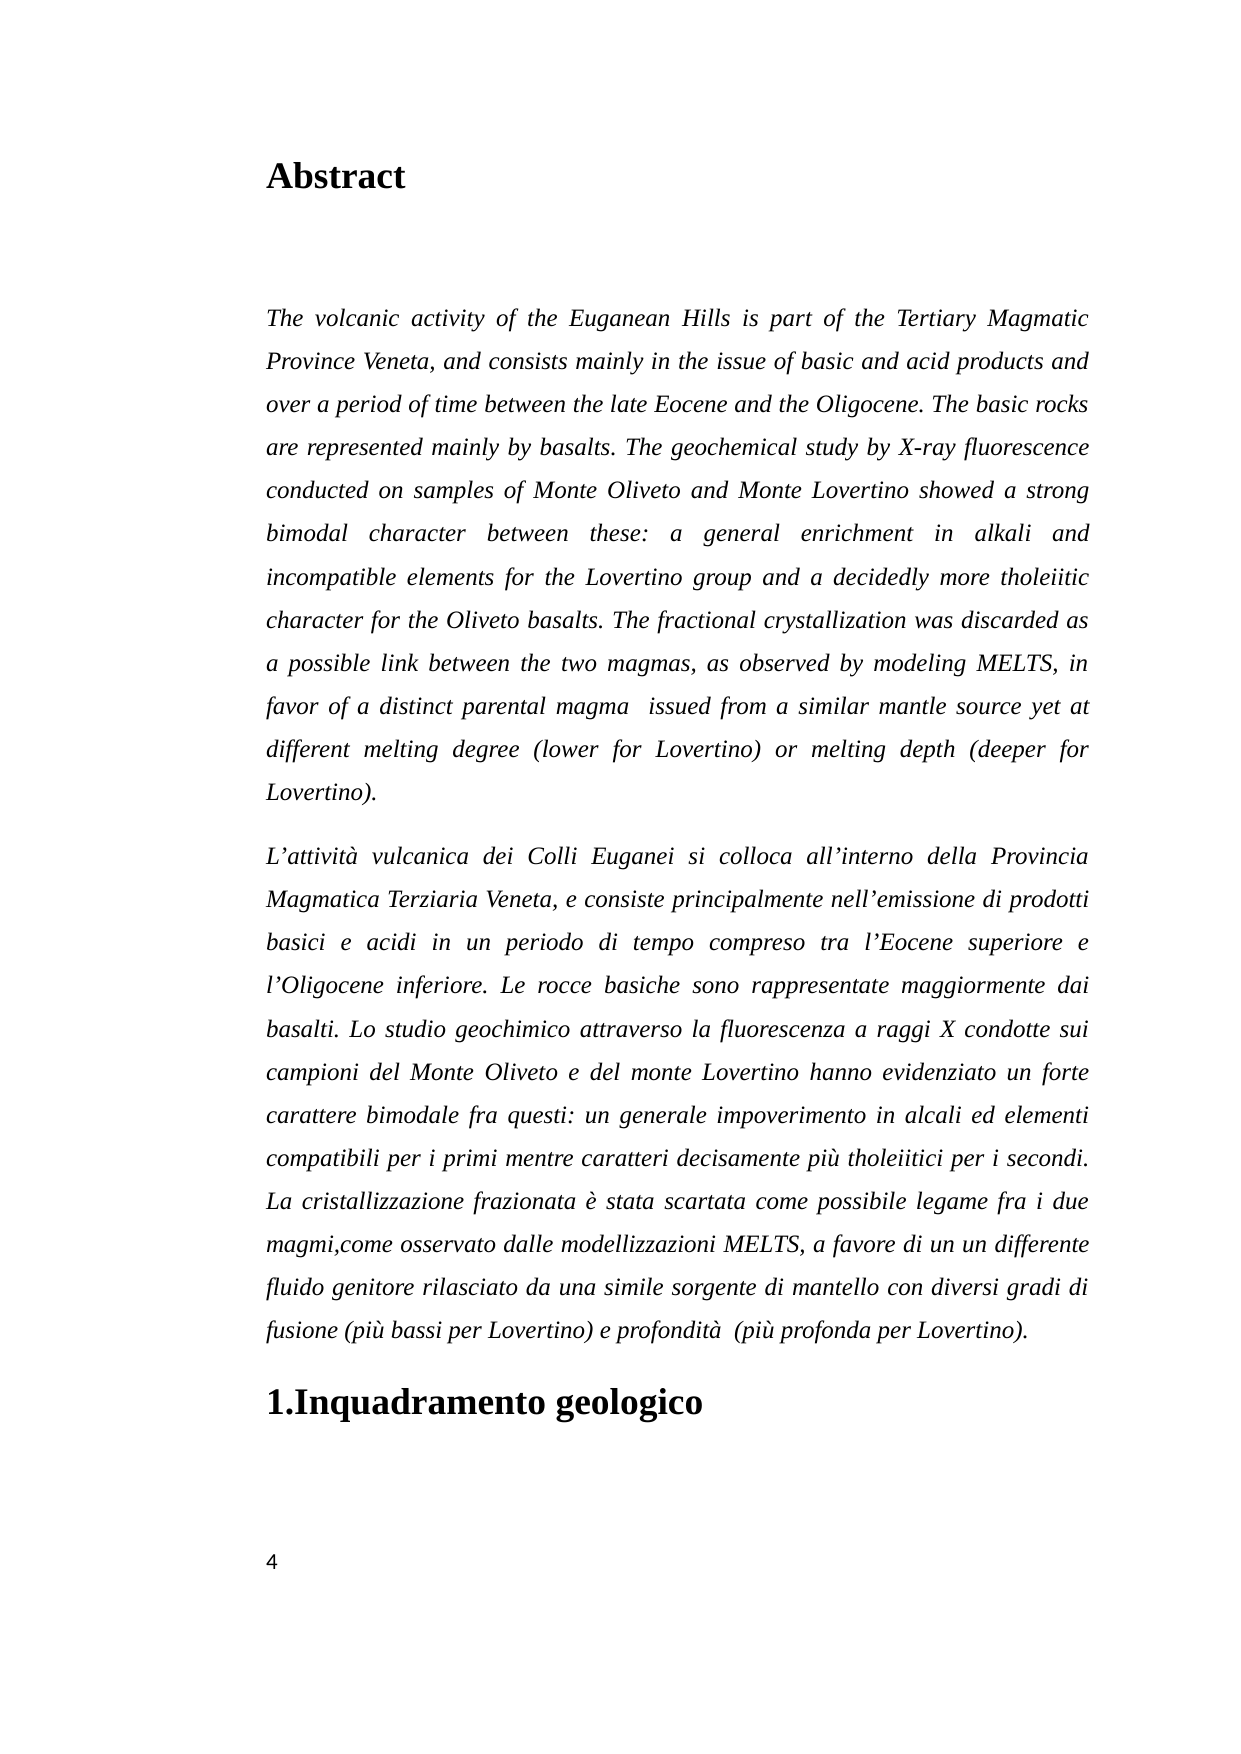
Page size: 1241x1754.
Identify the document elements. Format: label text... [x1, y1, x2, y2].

text L’attività vulcanica dei Colli Euganei si colloca all’interno della Provincia Magmatica Terziaria Veneta, e consiste principalmente nell’emissione di prodotti basici e acidi in un periodo di tempo compreso tra l’Eocene superiore e l’Oligocene inferiore. Le rocce basiche sono rappresentate maggiormente dai basalti. Lo studio geochimico attraverso la fluorescenza a raggi X condotte sui campioni del Monte Oliveto e del monte Lovertino hanno evidenziato un forte carattere bimodale fra questi: un generale impoverimento in alcali ed elementi compatibili per i primi mentre caratteri decisamente più tholeiitici per i secondi. La cristallizzazione frazionata è stata scartata come possibile legame fra i due magmi,come osservato dalle modellizzazioni MELTS, a favore di un un differente fluido genitore rilasciato da una simile sorgente di mantello con diversi gradi di fusione (più bassi per Lovertino) e profondità (più profonda per Lovertino). [266, 841, 1092, 1344]
text 1.Inquadramento geologico [266, 1379, 1092, 1423]
text The volcanic activity of the Euganean Hills is part of the Tertiary Magmatic Province Veneta, and consists mainly in the issue of basic and acid products and over a period of time between the late Eocene and the Oligocene. The basic rocks are represented mainly by basalts. The geochemical study by X-ray fluorescence conducted on samples of Monte Oliveto and Monte Lovertino showed a strong bimodal character between these: a general enrichment in alkali and incompatible elements for the Lovertino group and a decidedly more tholeiitic character for the Oliveto basalts. The fractional crystallization was discarded as a possible link between the two magmas, as observed by modeling MELTS, in favor of a distinct parental magma issued from a similar mantle source yet at different melting degree (lower for Lovertino) or melting depth (deeper for Lovertino). [266, 303, 1092, 806]
text Abstract [266, 153, 1092, 196]
